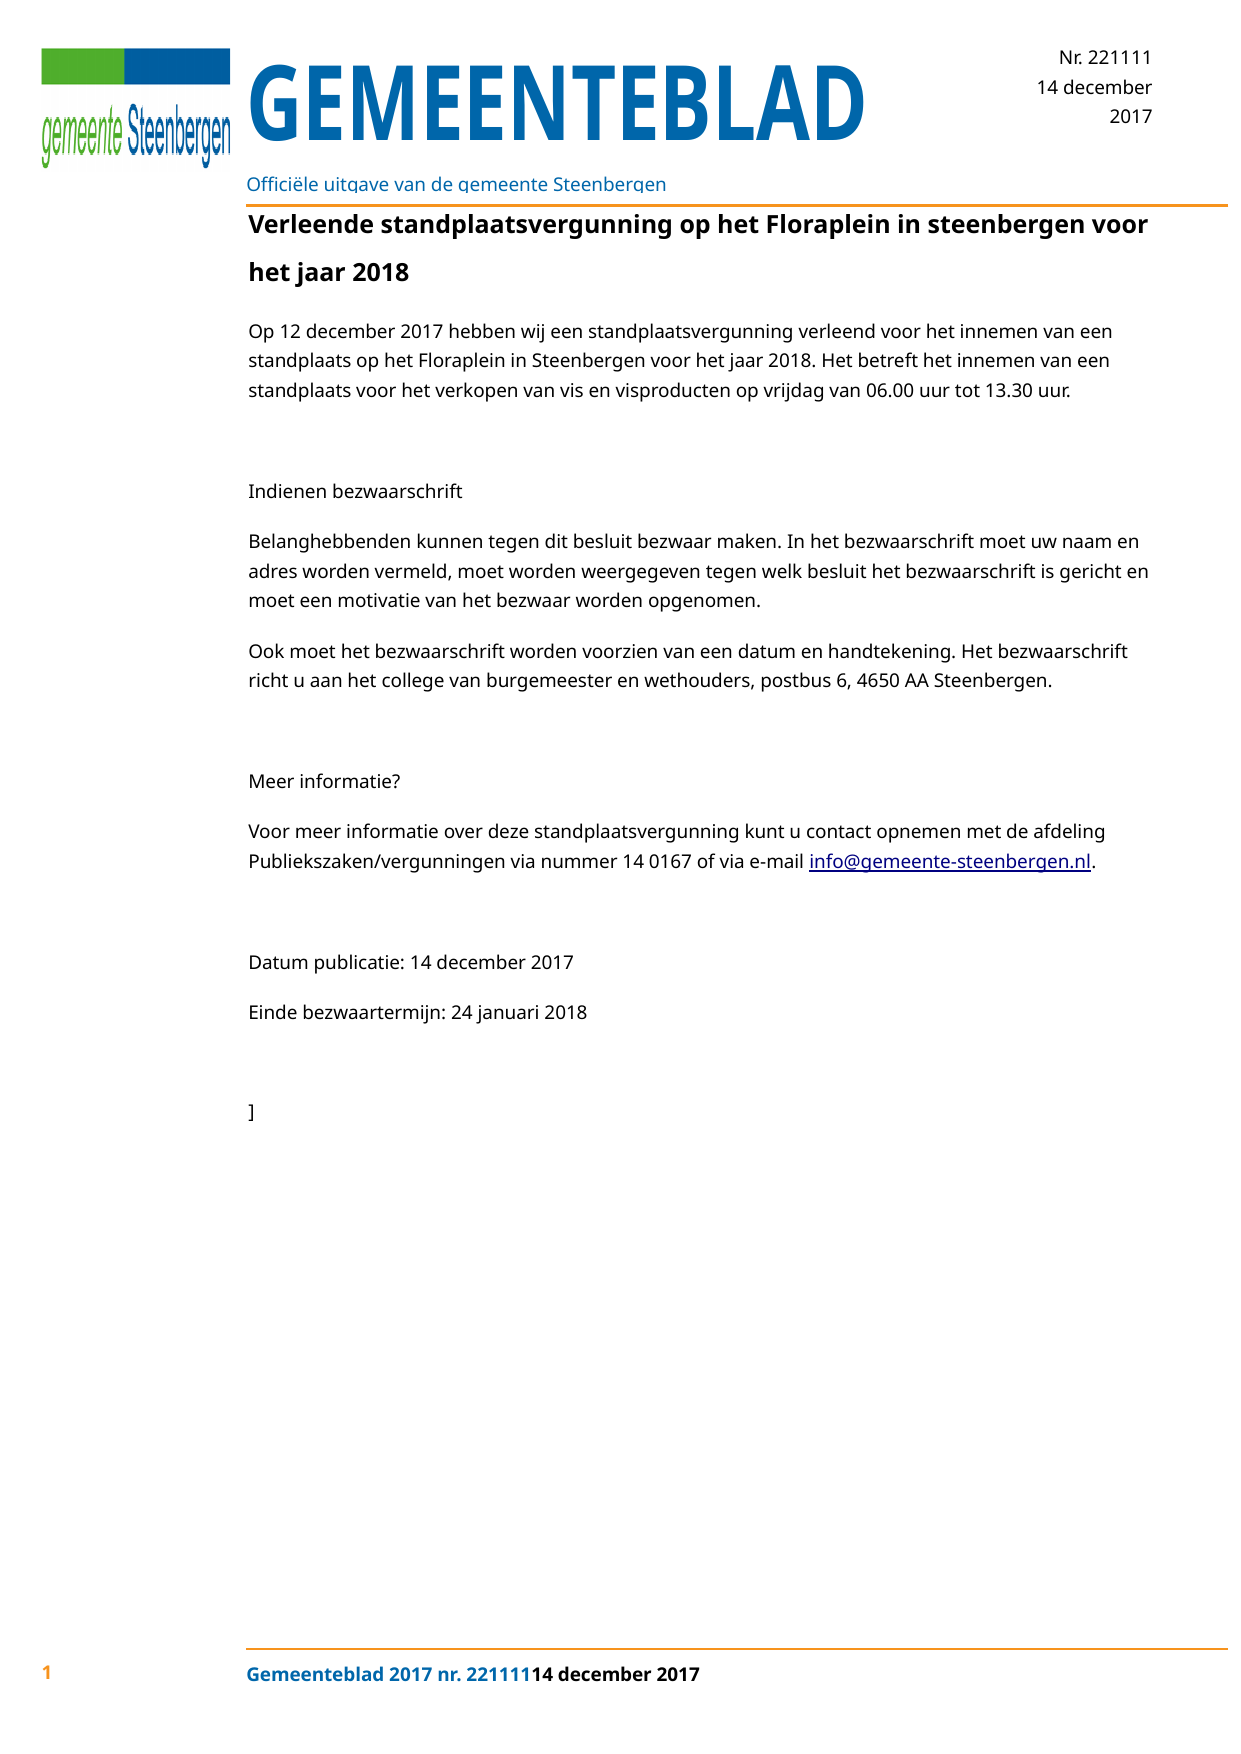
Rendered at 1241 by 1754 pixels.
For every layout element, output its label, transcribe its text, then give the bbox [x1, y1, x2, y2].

text Op 12 december 2017 hebben wij een standplaatsvergunning verleend voor het innemen van een standplaats op het Floraplein in Steenbergen voor het jaar 2018. Het betreft het innemen van een standplaats voor het verkopen van vis en visproducten op vrijdag van 06.00 uur tot 13.30 uur. [248, 318, 1152, 403]
text Ook moet het bezwaarschrift worden voorzien van een datum en handtekening. Het bezwaarschrift richt u aan het college van burgemeester en wethouders, postbus 6, 4650 AA Steenbergen. [248, 638, 1152, 693]
text Voor meer informatie over deze standplaatsvergunning kunt u contact opnemen met de afdeling Publiekszaken/vergunningen via nummer 14 0167 of via e-mail info@gemeente-steenbergen.nl. [248, 819, 1152, 874]
text Meer informatie? [248, 768, 1152, 794]
text ] [248, 1098, 1152, 1123]
text Einde bezwaartermijn: 24 januari 2018 [248, 999, 1152, 1025]
text Indienen bezwaarschrift [248, 478, 1152, 504]
text Verleende standplaatsvergunning op het Floraplein in steenbergen voor het jaar 2018 [248, 207, 1152, 288]
text Belanghebbenden kunnen tegen dit besluit bezwaar maken. In het bezwaarschrift moet uw naam en adres worden vermeld, moet worden weergegeven tegen welk besluit het bezwaarschrift is gericht en moet een motivatie van het bezwaar worden opgenomen. [248, 528, 1152, 613]
picture [41, 47, 231, 172]
text Datum publicatie: 14 december 2017 [248, 949, 1152, 975]
